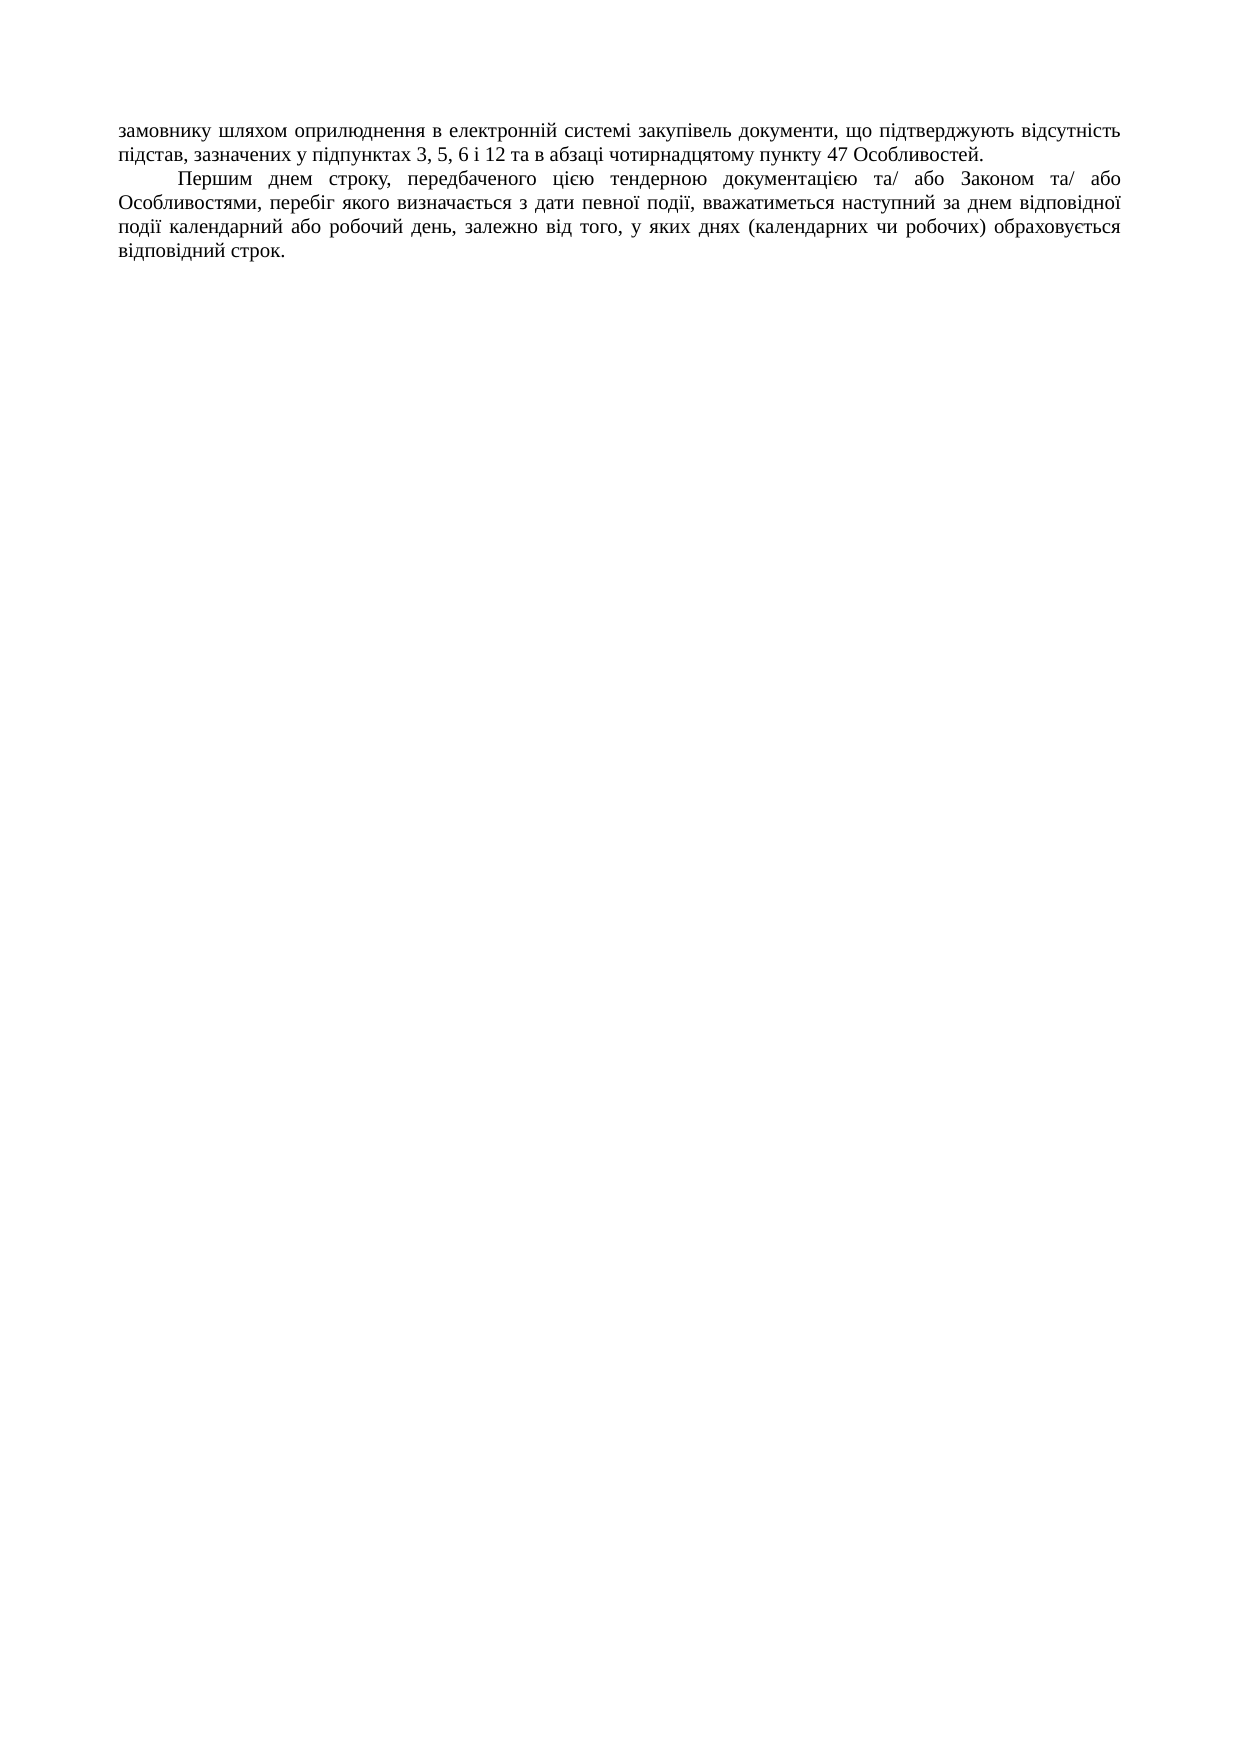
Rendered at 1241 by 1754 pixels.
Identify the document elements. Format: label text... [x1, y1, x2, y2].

text Першим днем строку, передбаченого цією тендерною документацією та/ або Законом та/ або Особливостями, перебіг якого визначається з дати певної події, вважатиметься наступний за днем відповідної події календарний або робочий день, залежно від того, у яких днях (календарних чи робочих) обраховується відповідний строк. [118, 166, 1122, 262]
text замовнику шляхом оприлюднення в електронній системі закупівель документи, що підтверджують відсутність підстав, зазначених у підпунктах 3, 5, 6 і 12 та в абзаці чотирнадцятому пункту 47 Особливостей. [118, 118, 1122, 166]
